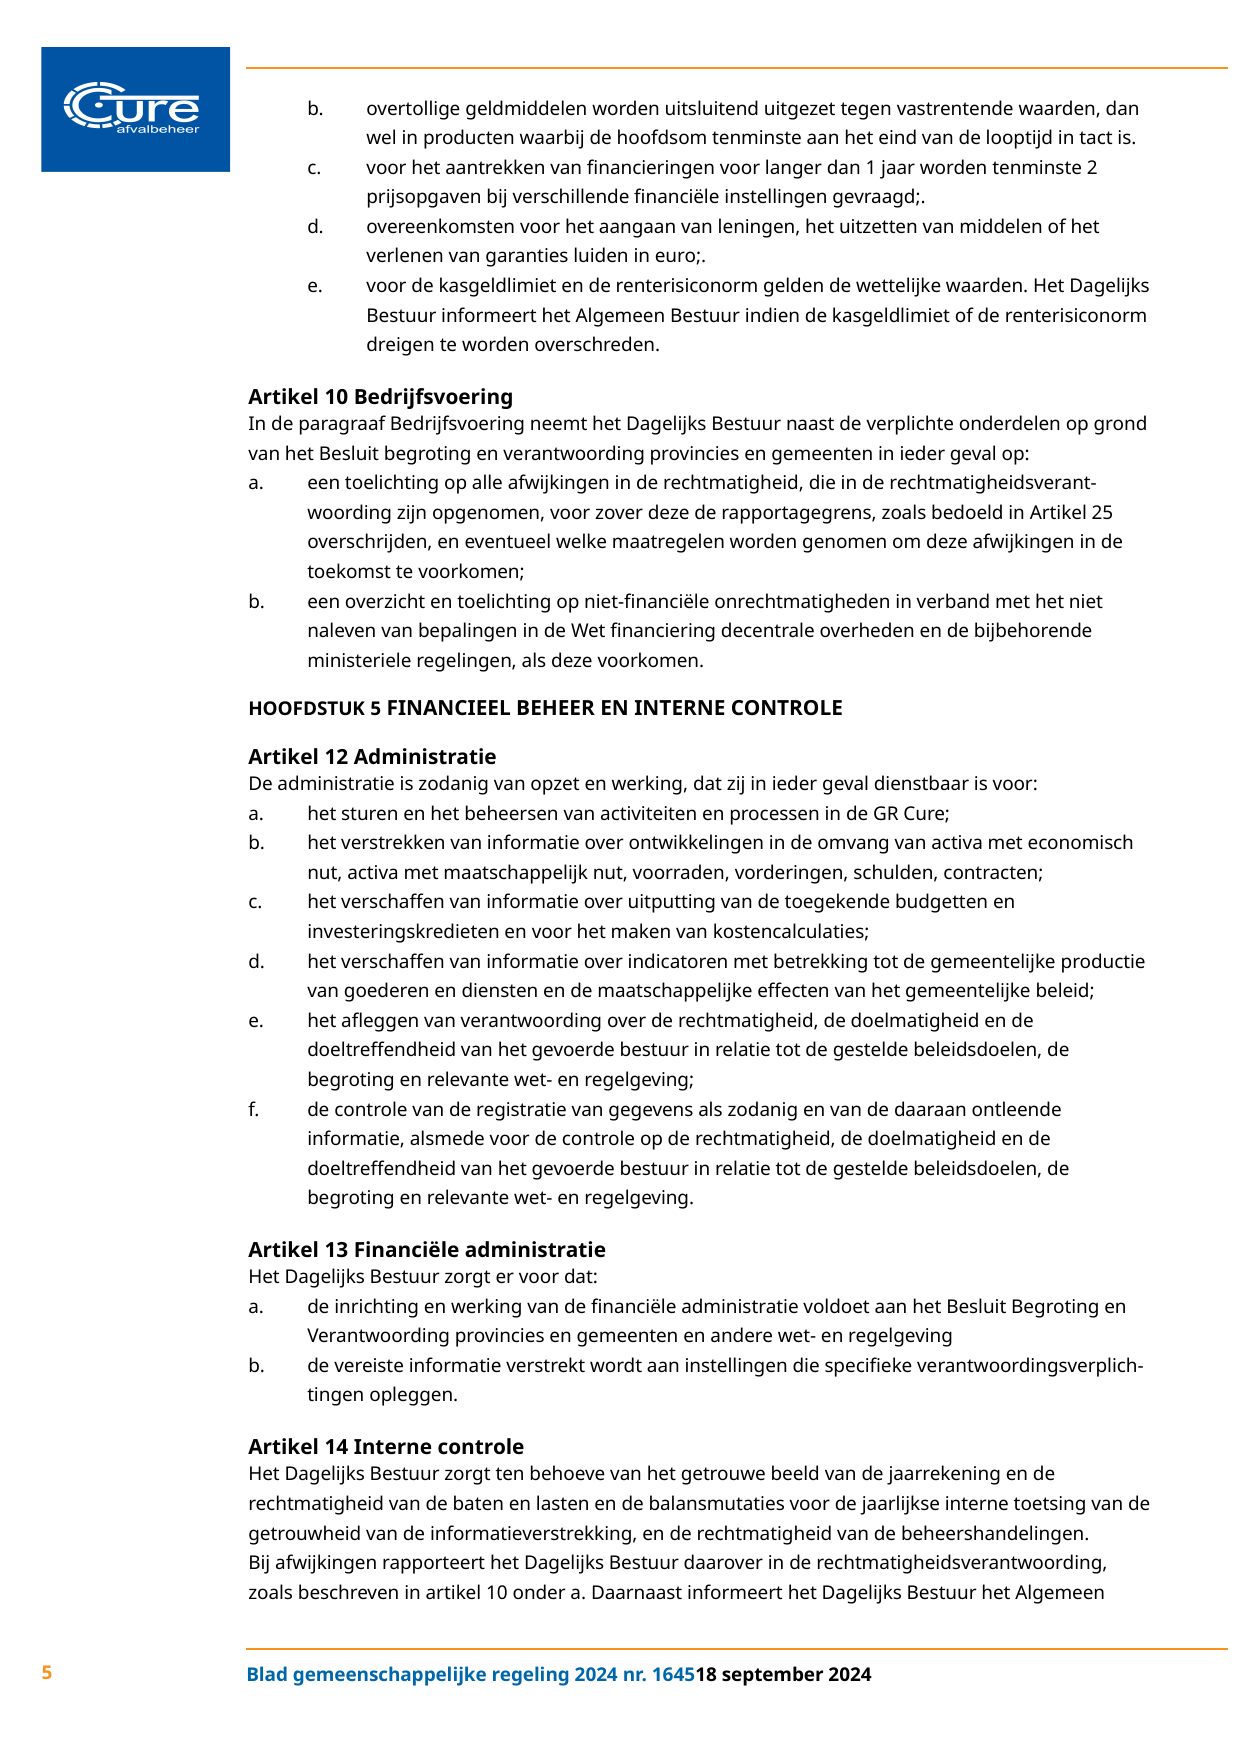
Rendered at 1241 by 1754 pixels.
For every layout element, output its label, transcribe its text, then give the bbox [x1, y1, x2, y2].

list de vereiste informatie verstrekt wordt aan instellingen die specifieke verantwoordingsverplich-tingen opleggen. [248, 1352, 1152, 1407]
list het afleggen van verantwoording over de rechtmatigheid, de doelmatigheid en de doeltreffendheid van het gevoerde bestuur in relatie tot de gestelde beleidsdoelen, de begroting en relevante wet- en regelgeving; [248, 1007, 1152, 1092]
list het verschaffen van informatie over indicatoren met betrekking tot de gemeentelijke productie van goederen en diensten en de maatschappelijke effecten van het gemeentelijke beleid; [248, 948, 1152, 1003]
text HOOFDSTUK 5 FINANCIEEL BEHEER EN INTERNE CONTROLE [248, 693, 1152, 721]
list overeenkomsten voor het aangaan van leningen, het uitzetten van middelen of het verlenen van garanties luiden in euro;. [307, 213, 1152, 268]
text In de paragraaf Bedrijfsvoering neemt het Dagelijks Bestuur naast de verplichte onderdelen op grond van het Besluit begroting en verantwoording provincies en gemeenten in ieder geval op: [248, 410, 1152, 466]
list het verstrekken van informatie over ontwikkelingen in de omvang van activa met economisch nut, activa met maatschappelijk nut, voorraden, vorderingen, schulden, contracten; [248, 829, 1152, 885]
text Artikel 10 Bedrijfsvoering [248, 382, 1152, 410]
list het verschaffen van informatie over uitputting van de toegekende budgetten en investeringskredieten en voor het maken van kostencalculaties; [248, 889, 1152, 944]
picture [41, 47, 231, 172]
list de inrichting en werking van de financiële administratie voldoet aan het Besluit Begroting en Verantwoording provincies en gemeenten en andere wet- en regelgeving [248, 1293, 1152, 1348]
text Het Dagelijks Bestuur zorgt er voor dat: [248, 1263, 1152, 1289]
list de controle van de registratie van gegevens als zodanig en van de daaraan ontleende informatie, alsmede voor de controle op de rechtmatigheid, de doelmatigheid en de doeltreffendheid van het gevoerde bestuur in relatie tot de gestelde beleidsdoelen, de begroting en relevante wet- en regelgeving. [248, 1096, 1152, 1210]
list een toelichting op alle afwijkingen in de rechtmatigheid, die in de rechtmatigheidsverant-woording zijn opgenomen, voor zover deze de rapportagegrens, zoals bedoeld in Artikel 25 overschrijden, en eventueel welke maatregelen worden genomen om deze afwijkingen in de toekomst te voorkomen; [248, 469, 1152, 584]
list een overzicht en toelichting op niet-financiële onrechtmatigheden in verband met het niet naleven van bepalingen in de Wet financiering decentrale overheden en de bijbehorende ministeriele regelingen, als deze voorkomen. [248, 588, 1152, 673]
text Het Dagelijks Bestuur zorgt ten behoeve van het getrouwe beeld van de jaarrekening en de rechtmatigheid van de baten en lasten en de balansmutaties voor de jaarlijkse interne toetsing van de getrouwheid van de informatieverstrekking, en de rechtmatigheid van de beheershandelingen. [248, 1461, 1152, 1545]
text Bij afwijkingen rapporteert het Dagelijks Bestuur daarover in de rechtmatigheidsverantwoording, zoals beschreven in artikel 10 onder a. Daarnaast informeert het Dagelijks Bestuur het Algemeen [248, 1549, 1152, 1604]
list voor het aantrekken van financieringen voor langer dan 1 jaar worden tenminste 2 prijsopgaven bij verschillende financiële instellingen gevraagd;. [307, 154, 1152, 209]
list het sturen en het beheersen van activiteiten en processen in de GR Cure; [248, 800, 1152, 826]
text Artikel 12 Administratie [248, 742, 1152, 770]
text Artikel 13 Financiële administratie [248, 1235, 1152, 1263]
list overtollige geldmiddelen worden uitsluitend uitgezet tegen vastrentende waarden, dan wel in producten waarbij de hoofdsom tenminste aan het eind van de looptijd in tact is. [307, 95, 1152, 150]
text Artikel 14 Interne controle [248, 1432, 1152, 1461]
list voor de kasgeldlimiet en de renterisiconorm gelden de wettelijke waarden. Het Dagelijks Bestuur informeert het Algemeen Bestuur indien de kasgeldlimiet of de renterisiconorm dreigen te worden overschreden. [307, 272, 1152, 357]
text De administratie is zodanig van opzet en werking, dat zij in ieder geval dienstbaar is voor: [248, 770, 1152, 796]
